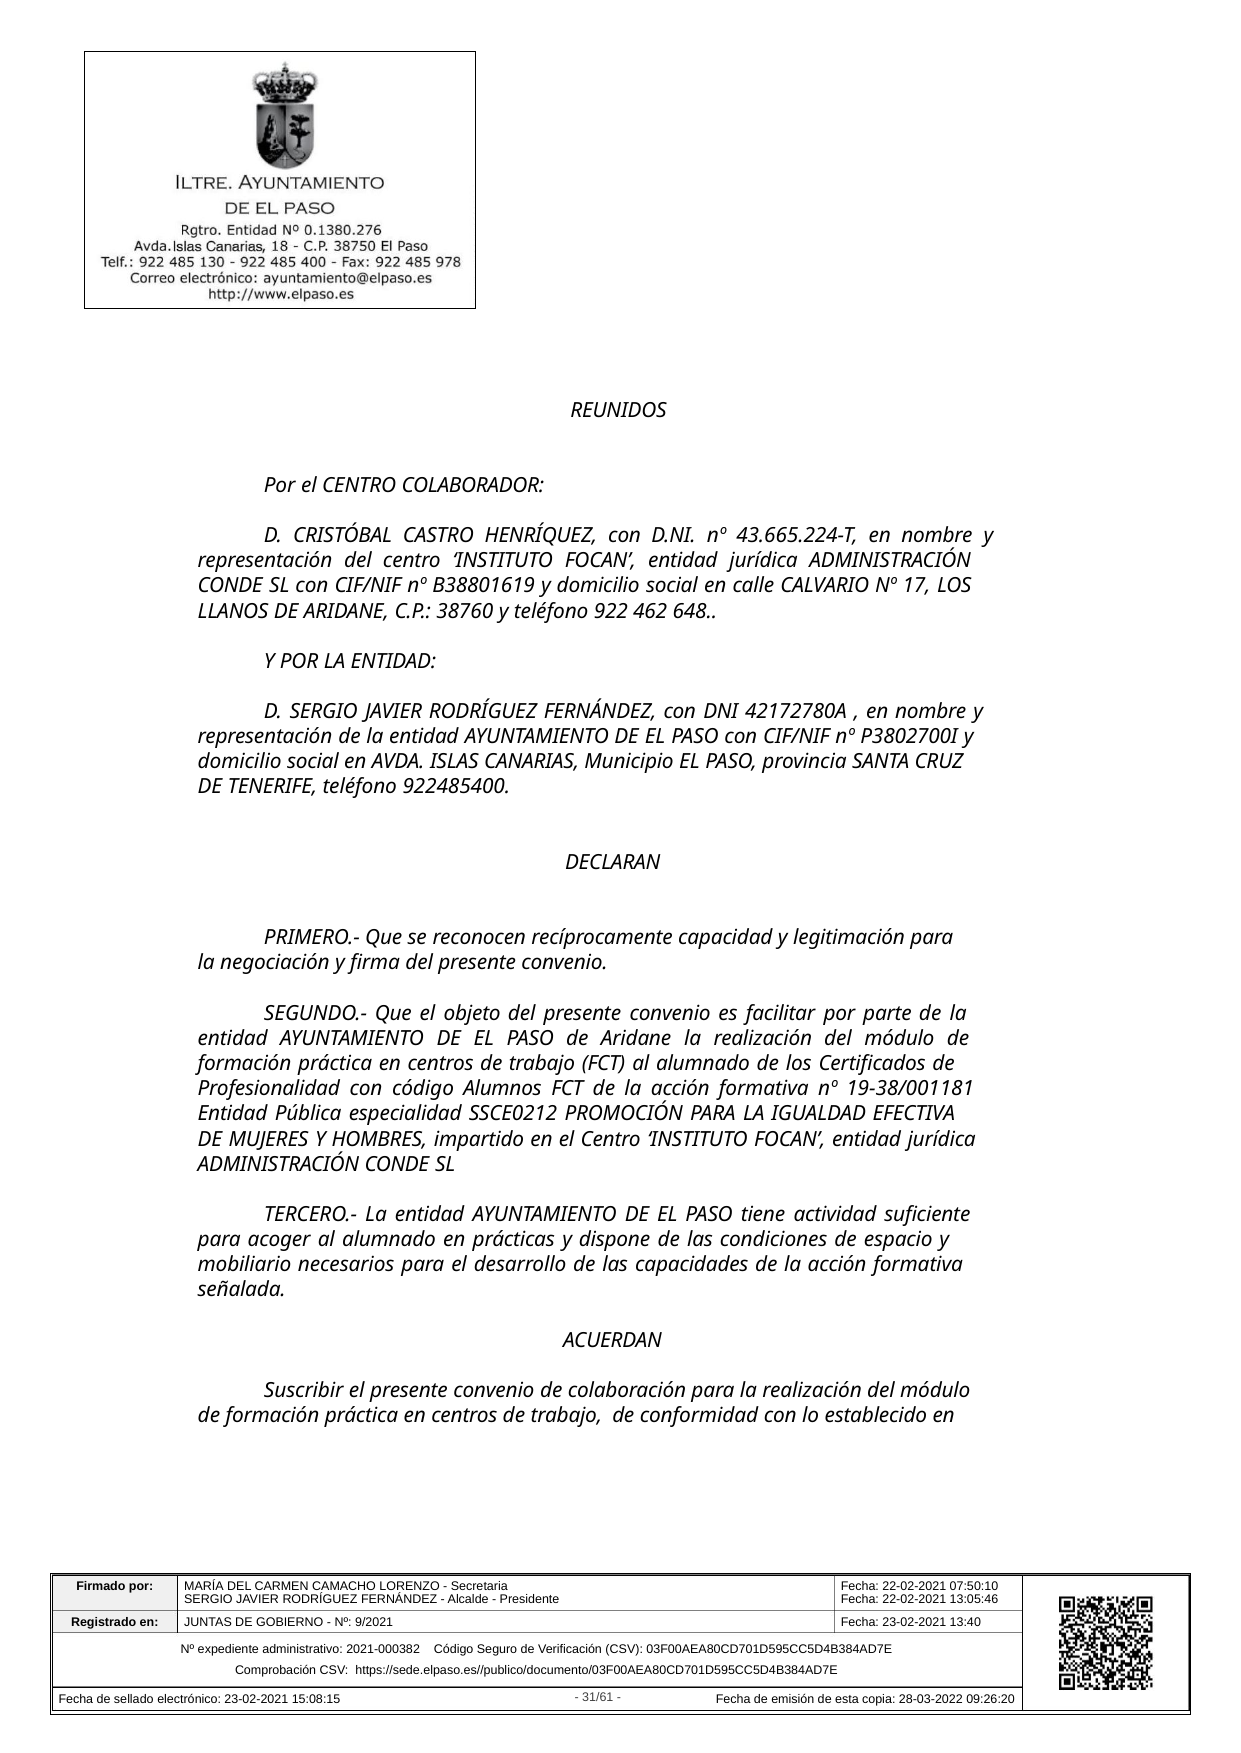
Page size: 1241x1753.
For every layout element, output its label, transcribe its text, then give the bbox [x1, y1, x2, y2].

text Nº expediente administrativo: 2021-000382 Código Seguro de Verificación (CSV): 03F00AEA80CD701D595CC5D4B384AD7E [180, 1642, 918, 1656]
picture [51, 1574, 1190, 1714]
text D. SERGIO JAVIER RODRÍGUEZ FERNÁNDEZ, con DNI 42172780A , en nombre y [264, 699, 1067, 723]
text Suscribir el presente convenio de colaboración para la realización del módulo [264, 1378, 1068, 1402]
text mobiliario necesarios para el desarrollo de las capacidades de la acción formativa [197, 1252, 1068, 1277]
text entidad AYUNTAMIENTO DE EL PASO de Aridane la realización del módulo de [197, 1026, 1068, 1050]
text Y POR LA ENTIDAD: [264, 649, 476, 673]
text DECLARAN [565, 849, 700, 874]
text MARÍA DEL CARMEN CAMACHO LORENZO - Secretaria [184, 1579, 586, 1593]
text la negociación y firma del presente convenio. [197, 950, 1068, 975]
text Por el CENTRO COLABORADOR: [264, 473, 604, 497]
text Fecha de sellado electrónico: 23-02-2021 15:08:15 [58, 1692, 365, 1706]
text D. CRISTÓBAL CASTRO HENRÍQUEZ, con D.NI. nº 43.665.224-T, en nombre y [264, 523, 1068, 548]
text domicilio social en AVDA. ISLAS CANARIAS, Municipio EL PASO, provincia SANTA CRUZ [197, 749, 1067, 774]
text Fecha: 23-02-2021 13:40 [841, 1615, 1002, 1629]
text representación del centro ‘INSTITUTO FOCAN’, entidad jurídica ADMINISTRACIÓN [197, 548, 1068, 573]
text Fecha: 22-02-2021 07:50:10 [841, 1579, 1022, 1593]
text SEGUNDO.- Que el objeto del presente convenio es facilitar por parte de la [264, 1001, 1068, 1025]
text señalada. [197, 1277, 1068, 1302]
text ACUERDAN [563, 1327, 703, 1352]
text JUNTAS DE GOBIERNO - Nº: 9/2021 [184, 1615, 419, 1629]
text TERCERO.- La entidad AYUNTAMIENTO DE EL PASO tiene actividad suficiente [264, 1202, 1068, 1226]
text Profesionalidad con código Alumnos FCT de la acción formativa nº 19-38/001181 [197, 1076, 1068, 1100]
text DE MUJERES Y HOMBRES, impartido en el Centro ‘INSTITUTO FOCAN’, entidad jurídica [197, 1126, 1068, 1151]
text representación de la entidad AYUNTAMIENTO DE EL PASO con CIF/NIF nº P3802700I y [197, 724, 1067, 749]
picture [85, 52, 475, 308]
text DE TENERIFE, teléfono 922485400. [197, 774, 1067, 799]
text SERGIO JAVIER RODRÍGUEZ FERNÁNDEZ - Alcalde - Presidente [184, 1593, 586, 1607]
text PRIMERO.- Que se reconocen recíprocamente capacidad y legitimación para [264, 925, 1068, 950]
text Entidad Pública especialidad SSCE0212 PROMOCIÓN PARA LA IGUALDAD EFECTIVA [197, 1101, 1068, 1125]
text Firmado por: [76, 1579, 172, 1593]
text LLANOS DE ARIDANE, C.P.: 38760 y teléfono 922 462 648.. [197, 599, 1068, 623]
text formación práctica en centros de trabajo (FCT) al alumnado de los Certificados de [197, 1051, 1068, 1075]
text para acoger al alumnado en prácticas y dispone de las condiciones de espacio y [197, 1227, 1068, 1251]
text - 31/61 - [574, 1691, 639, 1705]
text Fecha: 22-02-2021 13:05:46 [841, 1593, 1022, 1607]
text de formación práctica en centros de trabajo, de conformidad con lo establecido en [197, 1403, 1068, 1427]
text ADMINISTRACIÓN CONDE SL [197, 1151, 1068, 1176]
text Comprobación CSV: https://sede.elpaso.es//publico/documento/03F00AEA80CD701D595CC5D4B384AD7E [235, 1663, 918, 1677]
text REUNIDOS [570, 397, 695, 422]
text Registrado en: [71, 1615, 177, 1629]
text Fecha de emisión de esta copia: 28-03-2022 09:26:20 [716, 1692, 1040, 1706]
text CONDE SL con CIF/NIF nº B38801619 y domicilio social en calle CALVARIO Nº 17, LOS [197, 573, 1068, 598]
